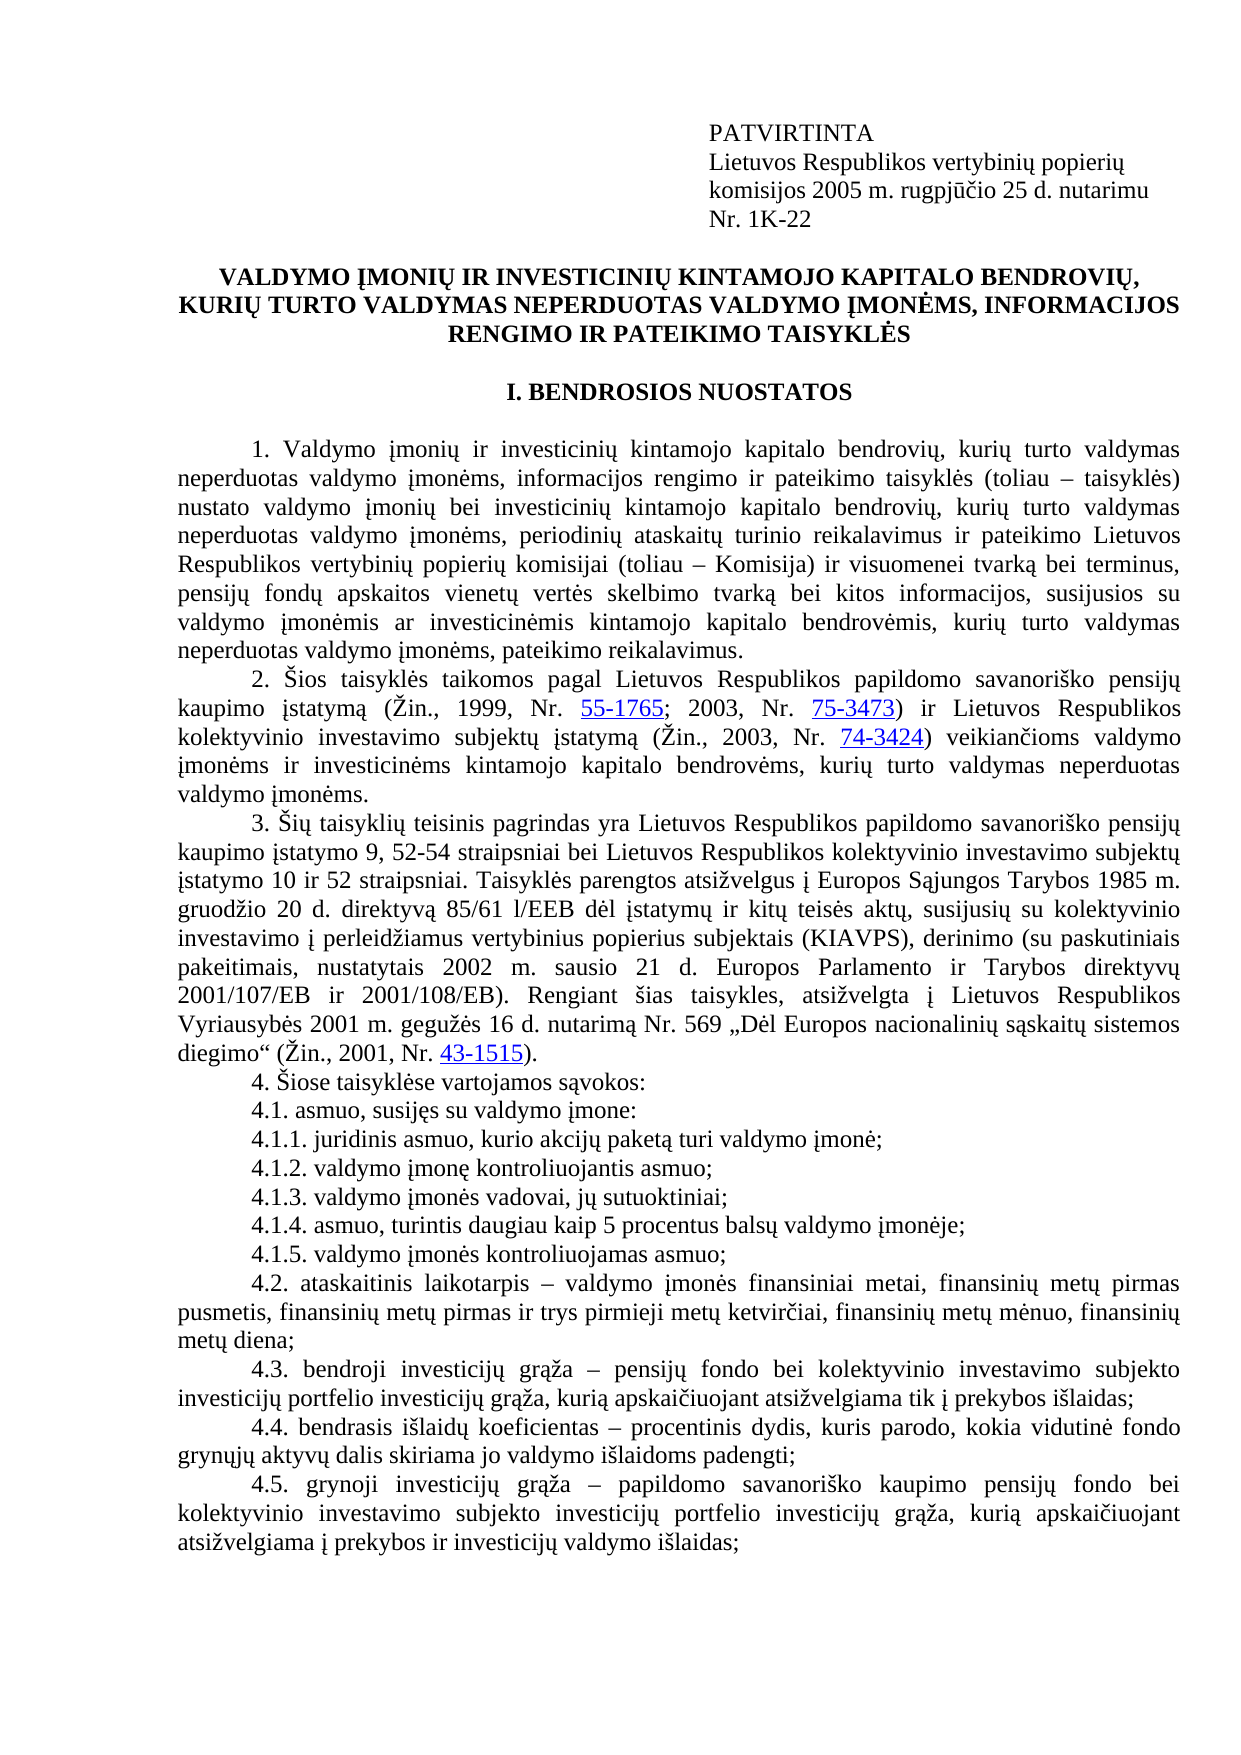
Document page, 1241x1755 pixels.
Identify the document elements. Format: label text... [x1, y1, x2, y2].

text 4.1. asmuo, susijęs su valdymo įmone: [177, 1096, 1181, 1124]
text 4.2. ataskaitinis laikotarpis – valdymo įmonės finansiniai metai, finansinių metų pirmas pusmetis, finansinių metų pirmas ir trys pirmieji metų ketvirčiai, finansinių metų mėnuo, finansinių metų diena; [177, 1268, 1181, 1354]
text 4.4. bendrasis išlaidų koeficientas – procentinis dydis, kuris parodo, kokia vidutinė fondo grynųjų aktyvų dalis skiriama jo valdymo išlaidoms padengti; [177, 1412, 1181, 1469]
text 4. Šiose taisyklėse vartojamos sąvokos: [177, 1067, 1181, 1096]
text 4.1.4. asmuo, turintis daugiau kaip 5 procentus balsų valdymo įmonėje; [177, 1211, 1181, 1239]
text 2. Šios taisyklės taikomos pagal Lietuvos Respublikos papildomo savanoriško pensijų kaupimo įstatymą (Žin., 1999, Nr. 55-1765; 2003, Nr. 75-3473) ir Lietuvos Respublikos kolektyvinio investavimo subjektų įstatymą (Žin., 2003, Nr. 74-3424) veikiančioms valdymo įmonėms ir investicinėms kintamojo kapitalo bendrovėms, kurių turto valdymas neperduotas valdymo įmonėms. [177, 664, 1181, 808]
text 4.1.2. valdymo įmonę kontroliuojantis asmuo; [177, 1153, 1181, 1182]
text 4.5. grynoji investicijų grąža – papildomo savanoriško kaupimo pensijų fondo bei kolektyvinio investavimo subjekto investicijų portfelio investicijų grąža, kurią apskaičiuojant atsižvelgiama į prekybos ir investicijų valdymo išlaidas; [177, 1469, 1181, 1556]
text 4.1.1. juridinis asmuo, kurio akcijų paketą turi valdymo įmonė; [177, 1124, 1181, 1153]
text 4.3. bendroji investicijų grąža – pensijų fondo bei kolektyvinio investavimo subjekto investicijų portfelio investicijų grąža, kurią apskaičiuojant atsižvelgiama tik į prekybos išlaidas; [177, 1354, 1181, 1412]
text 4.1.3. valdymo įmonės vadovai, jų sutuoktiniai; [177, 1182, 1181, 1211]
text I. BENDROSIOS NUOSTATOS [177, 377, 1181, 406]
text Lietuvos Respublikos vertybinių popierių [177, 147, 1181, 176]
text VALDYMO ĮMONIŲ IR INVESTICINIŲ KINTAMOJO KAPITALO BENDROVIŲ, KURIŲ TURTO VALDYMAS NEPERDUOTAS VALDYMO ĮMONĖMS, INFORMACIJOS RENGIMO IR PATEIKIMO TAISYKLĖS [177, 262, 1181, 348]
text 4.1.5. valdymo įmonės kontroliuojamas asmuo; [177, 1239, 1181, 1268]
text PATVIRTINTA [709, 118, 1181, 147]
text komisijos 2005 m. rugpjūčio 25 d. nutarimu [177, 176, 1181, 204]
text 1. Valdymo įmonių ir investicinių kintamojo kapitalo bendrovių, kurių turto valdymas neperduotas valdymo įmonėms, informacijos rengimo ir pateikimo taisyklės (toliau – taisyklės) nustato valdymo įmonių bei investicinių kintamojo kapitalo bendrovių, kurių turto valdymas neperduotas valdymo įmonėms, periodinių ataskaitų turinio reikalavimus ir pateikimo Lietuvos Respublikos vertybinių popierių komisijai (toliau – Komisija) ir visuomenei tvarką bei terminus, pensijų fondų apskaitos vienetų vertės skelbimo tvarką bei kitos informacijos, susijusios su valdymo įmonėmis ar investicinėmis kintamojo kapitalo bendrovėmis, kurių turto valdymas neperduotas valdymo įmonėms, pateikimo reikalavimus. [177, 434, 1181, 664]
text Nr. 1K-22 [177, 204, 1181, 233]
text 3. Šių taisyklių teisinis pagrindas yra Lietuvos Respublikos papildomo savanoriško pensijų kaupimo įstatymo 9, 52-54 straipsniai bei Lietuvos Respublikos kolektyvinio investavimo subjektų įstatymo 10 ir 52 straipsniai. Taisyklės parengtos atsižvelgus į Europos Sąjungos Tarybos 1985 m. gruodžio 20 d. direktyvą 85/61 l/EEB dėl įstatymų ir kitų teisės aktų, susijusių su kolektyvinio investavimo į perleidžiamus vertybinius popierius subjektais (KIAVPS), derinimo (su paskutiniais pakeitimais, nustatytais 2002 m. sausio 21 d. Europos Parlamento ir Tarybos direktyvų 2001/107/EB ir 2001/108/EB). Rengiant šias taisykles, atsižvelgta į Lietuvos Respublikos Vyriausybės 2001 m. gegužės 16 d. nutarimą Nr. 569 „Dėl Europos nacionalinių sąskaitų sistemos diegimo“ (Žin., 2001, Nr. 43-1515). [177, 808, 1181, 1067]
